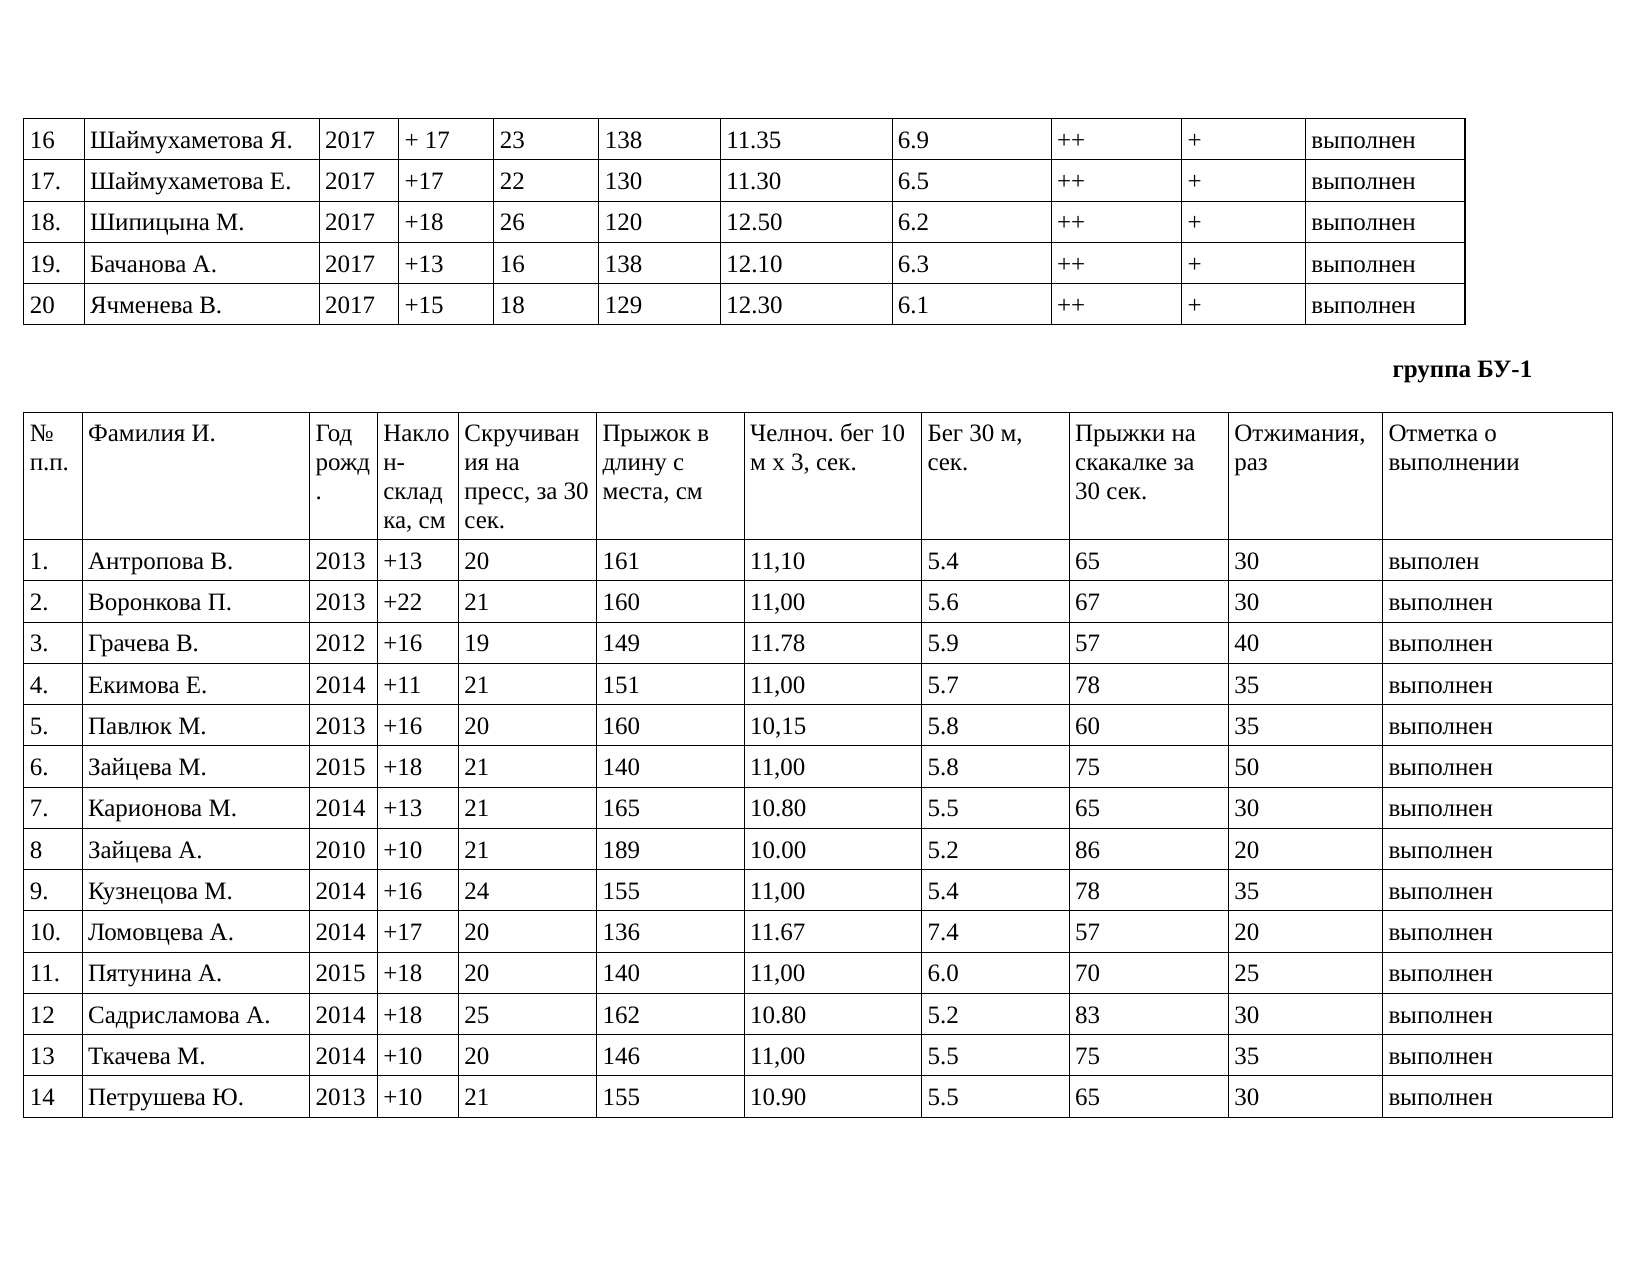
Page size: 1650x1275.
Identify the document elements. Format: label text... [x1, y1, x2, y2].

table_cell + 17 [399, 119, 493, 159]
table_cell 1. [24, 540, 82, 580]
table_cell + [1182, 202, 1305, 242]
table_cell выполнен [1383, 994, 1612, 1034]
table_cell 5. [24, 705, 82, 745]
table_cell 10.80 [745, 788, 921, 828]
table_cell 18 [494, 284, 598, 324]
table_header № п.п. [24, 413, 82, 539]
table_cell 11,10 [745, 540, 921, 580]
table_cell 6.9 [893, 119, 1051, 159]
table_cell 35 [1229, 870, 1382, 910]
table_cell 2017 [320, 160, 398, 201]
table_header Прыжки на скакалке за 30 сек. [1070, 413, 1228, 539]
table_cell Кузнецова М. [83, 870, 309, 910]
table_cell выполнен [1306, 119, 1464, 159]
table_cell выполнен [1383, 870, 1612, 910]
table_cell 2012 [310, 623, 377, 663]
table_cell 11,00 [745, 1035, 921, 1075]
table_cell 2017 [320, 119, 398, 159]
table_cell 129 [599, 284, 720, 324]
table_cell 2013 [310, 705, 377, 745]
table_cell 14 [24, 1076, 82, 1117]
table_cell 20 [459, 911, 596, 952]
table_cell 10. [24, 911, 82, 952]
table_cell 21 [459, 1076, 596, 1117]
table_cell 11,00 [745, 746, 921, 787]
table_cell 25 [459, 994, 596, 1034]
table_cell 2017 [320, 284, 398, 324]
table_cell выполнен [1383, 705, 1612, 745]
table_cell 86 [1070, 829, 1228, 869]
table_cell 35 [1229, 664, 1382, 704]
table_cell 7.4 [922, 911, 1069, 952]
table_cell выполнен [1383, 746, 1612, 787]
table_cell +16 [378, 870, 458, 910]
table_cell 5.9 [922, 623, 1069, 663]
table_cell 11.30 [721, 160, 892, 201]
table_cell 11.67 [745, 911, 921, 952]
table_cell 20 [459, 953, 596, 993]
table_cell 21 [459, 829, 596, 869]
table_cell 78 [1070, 870, 1228, 910]
table_cell 60 [1070, 705, 1228, 745]
table_cell Воронкова П. [83, 581, 309, 622]
table_cell 2013 [310, 581, 377, 622]
table_cell 78 [1070, 664, 1228, 704]
table_cell 30 [1229, 788, 1382, 828]
table_cell +10 [378, 829, 458, 869]
table_cell +15 [399, 284, 493, 324]
table_cell выполнен [1383, 581, 1612, 622]
table_cell 12.30 [721, 284, 892, 324]
table_cell 67 [1070, 581, 1228, 622]
table_cell 30 [1229, 1076, 1382, 1117]
table_cell 6. [24, 746, 82, 787]
table_cell +11 [378, 664, 458, 704]
table_cell 12.10 [721, 243, 892, 283]
table_cell 12 [24, 994, 82, 1034]
table_cell выполнен [1383, 829, 1612, 869]
table_cell + [1182, 284, 1305, 324]
table_cell ++ [1052, 284, 1181, 324]
table_cell выполнен [1383, 1076, 1612, 1117]
table_cell + [1182, 119, 1305, 159]
table_cell 5.5 [922, 788, 1069, 828]
table_cell 65 [1070, 540, 1228, 580]
table_cell 2014 [310, 870, 377, 910]
table_cell 21 [459, 664, 596, 704]
table_cell Карионова М. [83, 788, 309, 828]
table_cell + [1182, 243, 1305, 283]
table_cell 2014 [310, 994, 377, 1034]
table_cell 30 [1229, 540, 1382, 580]
table_cell 151 [597, 664, 744, 704]
table_cell 11,00 [745, 870, 921, 910]
table_cell +13 [378, 788, 458, 828]
table_cell 20 [1229, 911, 1382, 952]
table_header Скручивания на пресс, за 30 сек. [459, 413, 596, 539]
table_cell 5.8 [922, 705, 1069, 745]
table_cell 9. [24, 870, 82, 910]
table_cell Шипицына М. [85, 202, 319, 242]
table_cell 11,00 [745, 581, 921, 622]
table_cell 146 [597, 1035, 744, 1075]
table_header Наклон-складка, см [378, 413, 458, 539]
table_cell Зайцева А. [83, 829, 309, 869]
table_cell 57 [1070, 623, 1228, 663]
table_cell Бачанова А. [85, 243, 319, 283]
table_cell +13 [399, 243, 493, 283]
table_cell Ткачева М. [83, 1035, 309, 1075]
table_cell Шаймухаметова Е. [85, 160, 319, 201]
table_cell 11.35 [721, 119, 892, 159]
table_cell 5.2 [922, 994, 1069, 1034]
table_cell +18 [378, 953, 458, 993]
table_cell 19. [24, 243, 84, 283]
table_cell выполнен [1383, 1035, 1612, 1075]
table_header Отжимания, раз [1229, 413, 1382, 539]
table_cell + [1182, 160, 1305, 201]
table_cell +22 [378, 581, 458, 622]
table_cell выполнен [1383, 953, 1612, 993]
table_cell +18 [378, 994, 458, 1034]
table_cell Садрисламова А. [83, 994, 309, 1034]
table_cell 65 [1070, 1076, 1228, 1117]
table_cell 20 [459, 540, 596, 580]
table_cell 5.6 [922, 581, 1069, 622]
table_cell 26 [494, 202, 598, 242]
table_cell 161 [597, 540, 744, 580]
table_header Прыжок в длину с места, см [597, 413, 744, 539]
table_header Отметка о выполнении [1383, 413, 1612, 539]
table_cell 18. [24, 202, 84, 242]
table_cell Ломовцева А. [83, 911, 309, 952]
table_cell 20 [24, 284, 84, 324]
table_cell Павлюк М. [83, 705, 309, 745]
table_cell 149 [597, 623, 744, 663]
table_cell выполнен [1383, 788, 1612, 828]
table_cell выполен [1383, 540, 1612, 580]
table_cell 65 [1070, 788, 1228, 828]
table_cell 11. [24, 953, 82, 993]
table_cell Антропова В. [83, 540, 309, 580]
table_cell 20 [459, 705, 596, 745]
table_cell 130 [599, 160, 720, 201]
table_cell ++ [1052, 160, 1181, 201]
table_cell 6.2 [893, 202, 1051, 242]
table_cell Екимова Е. [83, 664, 309, 704]
text группа БУ-1 [118, 354, 1532, 383]
table_cell 5.8 [922, 746, 1069, 787]
table_header Челноч. бег 10 м х 3, сек. [745, 413, 921, 539]
table_cell 10.80 [745, 994, 921, 1034]
table_cell 162 [597, 994, 744, 1034]
table_cell Зайцева М. [83, 746, 309, 787]
table_cell 22 [494, 160, 598, 201]
table_cell 6.3 [893, 243, 1051, 283]
table_cell выполнен [1383, 664, 1612, 704]
table_cell 35 [1229, 1035, 1382, 1075]
table_cell 138 [599, 119, 720, 159]
table_cell 10.00 [745, 829, 921, 869]
table_cell 5.2 [922, 829, 1069, 869]
table_cell 20 [1229, 829, 1382, 869]
table_cell ++ [1052, 243, 1181, 283]
table_cell 136 [597, 911, 744, 952]
table_cell 160 [597, 581, 744, 622]
table_cell 2015 [310, 953, 377, 993]
table_cell 24 [459, 870, 596, 910]
table_cell 10,15 [745, 705, 921, 745]
table_cell +13 [378, 540, 458, 580]
table_cell 21 [459, 788, 596, 828]
table_cell Петрушева Ю. [83, 1076, 309, 1117]
table_cell 25 [1229, 953, 1382, 993]
table_cell 2015 [310, 746, 377, 787]
table_header Фамилия И. [83, 413, 309, 539]
table_cell 19 [459, 623, 596, 663]
table_cell 2. [24, 581, 82, 622]
table_cell 2013 [310, 1076, 377, 1117]
table_cell 20 [459, 1035, 596, 1075]
table_cell выполнен [1306, 202, 1464, 242]
table_cell 12.50 [721, 202, 892, 242]
table_cell выполнен [1383, 623, 1612, 663]
table_cell 165 [597, 788, 744, 828]
table_cell 10.90 [745, 1076, 921, 1117]
table_cell 57 [1070, 911, 1228, 952]
table_cell 2017 [320, 202, 398, 242]
table_header Бег 30 м, сек. [922, 413, 1069, 539]
table_cell 160 [597, 705, 744, 745]
table_cell ++ [1052, 202, 1181, 242]
table_cell 155 [597, 1076, 744, 1117]
table_cell 23 [494, 119, 598, 159]
table_cell 35 [1229, 705, 1382, 745]
table_cell 5.4 [922, 870, 1069, 910]
table_cell 11,00 [745, 953, 921, 993]
table_cell +10 [378, 1076, 458, 1117]
table_cell 140 [597, 953, 744, 993]
table_cell 40 [1229, 623, 1382, 663]
table_cell 7. [24, 788, 82, 828]
table_cell 5.7 [922, 664, 1069, 704]
table_cell Грачева В. [83, 623, 309, 663]
table_cell 75 [1070, 1035, 1228, 1075]
table_cell 6.1 [893, 284, 1051, 324]
table_cell +10 [378, 1035, 458, 1075]
table_cell выполнен [1306, 284, 1464, 324]
table_cell 5.5 [922, 1076, 1069, 1117]
table_cell 17. [24, 160, 84, 201]
table_cell 21 [459, 746, 596, 787]
table_cell 2014 [310, 1035, 377, 1075]
table_cell 2010 [310, 829, 377, 869]
table_cell 5.4 [922, 540, 1069, 580]
table_cell выполнен [1306, 243, 1464, 283]
table_cell 75 [1070, 746, 1228, 787]
table_cell 2017 [320, 243, 398, 283]
table_header Год рожд. [310, 413, 377, 539]
table_cell 4. [24, 664, 82, 704]
table_cell 50 [1229, 746, 1382, 787]
table_cell 30 [1229, 581, 1382, 622]
table_cell 155 [597, 870, 744, 910]
table_cell 11,00 [745, 664, 921, 704]
table_cell 2014 [310, 788, 377, 828]
table_cell +16 [378, 623, 458, 663]
table_cell 140 [597, 746, 744, 787]
table_cell 30 [1229, 994, 1382, 1034]
table_cell 83 [1070, 994, 1228, 1034]
table_cell 5.5 [922, 1035, 1069, 1075]
table_cell Пятунина А. [83, 953, 309, 993]
table_cell 2014 [310, 664, 377, 704]
table_cell 6.0 [922, 953, 1069, 993]
table_cell +18 [378, 746, 458, 787]
table_cell 6.5 [893, 160, 1051, 201]
table_cell +17 [399, 160, 493, 201]
table_cell 16 [24, 119, 84, 159]
table_cell 120 [599, 202, 720, 242]
table_cell Ячменева В. [85, 284, 319, 324]
table_cell ++ [1052, 119, 1181, 159]
table_cell выполнен [1306, 160, 1464, 201]
table_cell 138 [599, 243, 720, 283]
table_cell +16 [378, 705, 458, 745]
table_cell 21 [459, 581, 596, 622]
table_cell 2013 [310, 540, 377, 580]
table_cell Шаймухаметова Я. [85, 119, 319, 159]
table_cell +18 [399, 202, 493, 242]
table_cell 16 [494, 243, 598, 283]
table_cell выполнен [1383, 911, 1612, 952]
table_cell 8 [24, 829, 82, 869]
table_cell 13 [24, 1035, 82, 1075]
table_cell 11.78 [745, 623, 921, 663]
table_cell 70 [1070, 953, 1228, 993]
table_cell 2014 [310, 911, 377, 952]
table_cell 3. [24, 623, 82, 663]
table_cell +17 [378, 911, 458, 952]
table_cell 189 [597, 829, 744, 869]
